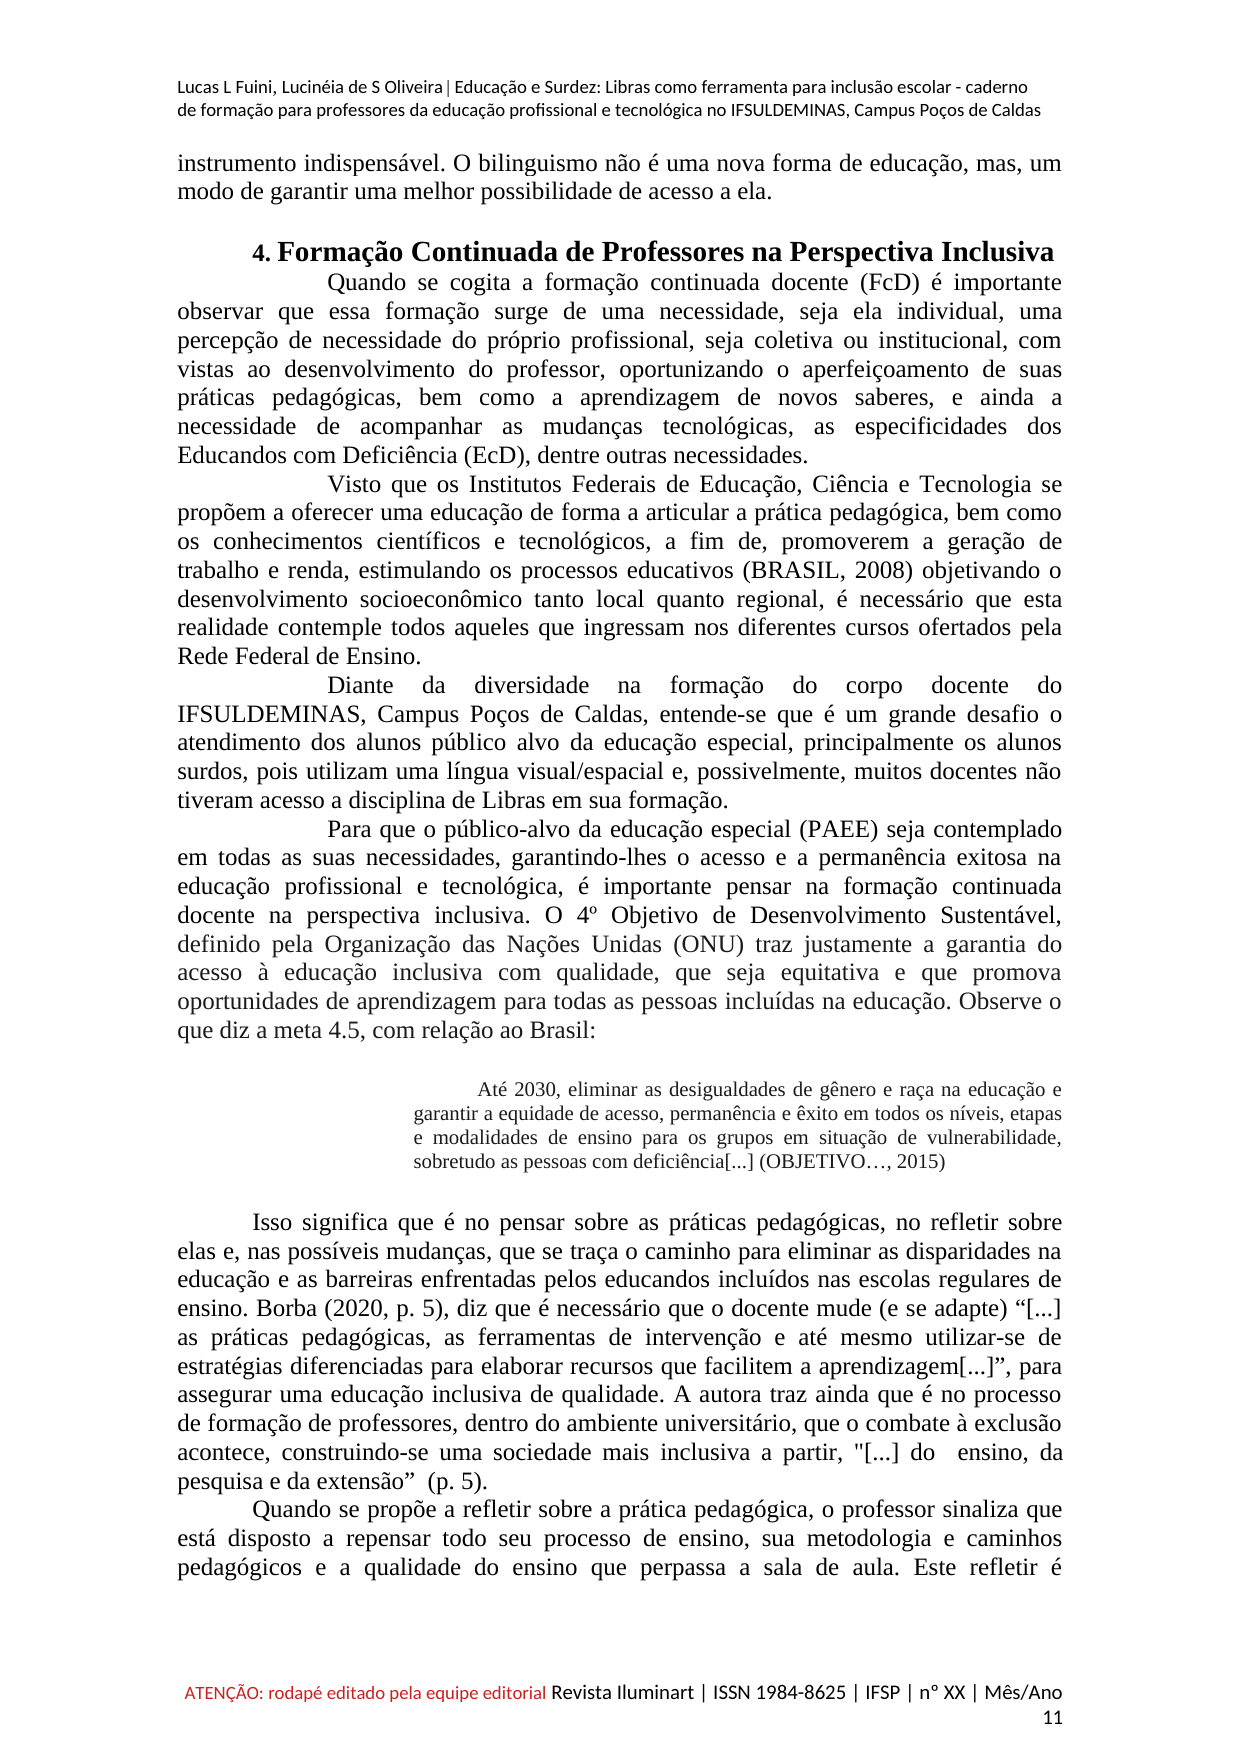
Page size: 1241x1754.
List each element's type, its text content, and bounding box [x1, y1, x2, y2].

list Quando se cogita a formação continuada docente (FcD) é importante observar que essa formação surge de uma necessidade, seja ela individual, uma percepção de necessidade do próprio profissional, seja coletiva ou institucional, com vistas ao desenvolvimento do professor, oportunizando o aperfeiçoamento de suas práticas pedagógicas, bem como a aprendizagem de novos saberes, e ainda a necessidade de acompanhar as mudanças tecnológicas, as especificidades dos Educandos com Deficiência (EcD), dentre outras necessidades. [177, 267, 1063, 469]
list Para que o público-alvo da educação especial (PAEE) seja contemplado em todas as suas necessidades, garantindo-lhes o acesso e a permanência exitosa na educação profissional e tecnológica, é importante pensar na formação continuada docente na perspectiva inclusiva. O 4º Objetivo de Desenvolvimento Sustentável, definido pela Organização das Nações Unidas (ONU) traz justamente a garantia do acesso à educação inclusiva com qualidade, que seja equitativa e que promova oportunidades de aprendizagem para todas as pessoas incluídas na educação. Observe o que diz a meta 4.5, com relação ao Brasil: [177, 814, 1063, 1044]
list Isso significa que é no pensar sobre as práticas pedagógicas, no refletir sobre elas e, nas possíveis mudanças, que se traça o caminho para eliminar as disparidades na educação e as barreiras enfrentadas pelos educandos incluídos nas escolas regulares de ensino. Borba (2020, p. 5), diz que é necessário que o docente mude (e se adapte) “[...] as práticas pedagógicas, as ferramentas de intervenção e até mesmo utilizar-se de estratégias diferenciadas para elaborar recursos que facilitem a aprendizagem[...]”, para assegurar uma educação inclusiva de qualidade. A autora traz ainda que é no processo de formação de professores, dentro do ambiente universitário, que o combate à exclusão acontece, construindo-se uma sociedade mais inclusiva a partir, "[...] do ensino, da pesquisa e da extensão” (p. 5). [177, 1207, 1063, 1494]
list Diante da diversidade na formação do corpo docente do IFSULDEMINAS, Campus Poços de Caldas, entende-se que é um grande desafio o atendimento dos alunos público alvo da educação especial, principalmente os alunos surdos, pois utilizam uma língua visual/espacial e, possivelmente, muitos docentes não tiveram acesso a disciplina de Libras em sua formação. [177, 670, 1063, 814]
list Até 2030, eliminar as desigualdades de gênero e raça na educação e garantir a equidade de acesso, permanência e êxito em todos os níveis, etapas e modalidades de ensino para os grupos em situação de vulnerabilidade, sobretudo as pessoas com deficiência[...] (OBJETIVO…, 2015) [413, 1077, 1063, 1173]
list 4. Formação Continuada de Professores na Perspectiva Inclusiva [177, 234, 1063, 267]
list Visto que os Institutos Federais de Educação, Ciência e Tecnologia se propõem a oferecer uma educação de forma a articular a prática pedagógica, bem como os conhecimentos científicos e tecnológicos, a fim de, promoverem a geração de trabalho e renda, estimulando os processos educativos (BRASIL, 2008) objetivando o desenvolvimento socioeconômico tanto local quanto regional, é necessário que esta realidade contemple todos aqueles que ingressam nos diferentes cursos ofertados pela Rede Federal de Ensino. [177, 469, 1063, 670]
text instrumento indispensável. O bilinguismo não é uma nova forma de educação, mas, um modo de garantir uma melhor possibilidade de acesso a ela. [177, 148, 1063, 205]
list Quando se propõe a refletir sobre a prática pedagógica, o professor sinaliza que está disposto a repensar todo seu processo de ensino, sua metodologia e caminhos pedagógicos e a qualidade do ensino que perpassa a sala de aula. Este refletir é [177, 1494, 1063, 1581]
